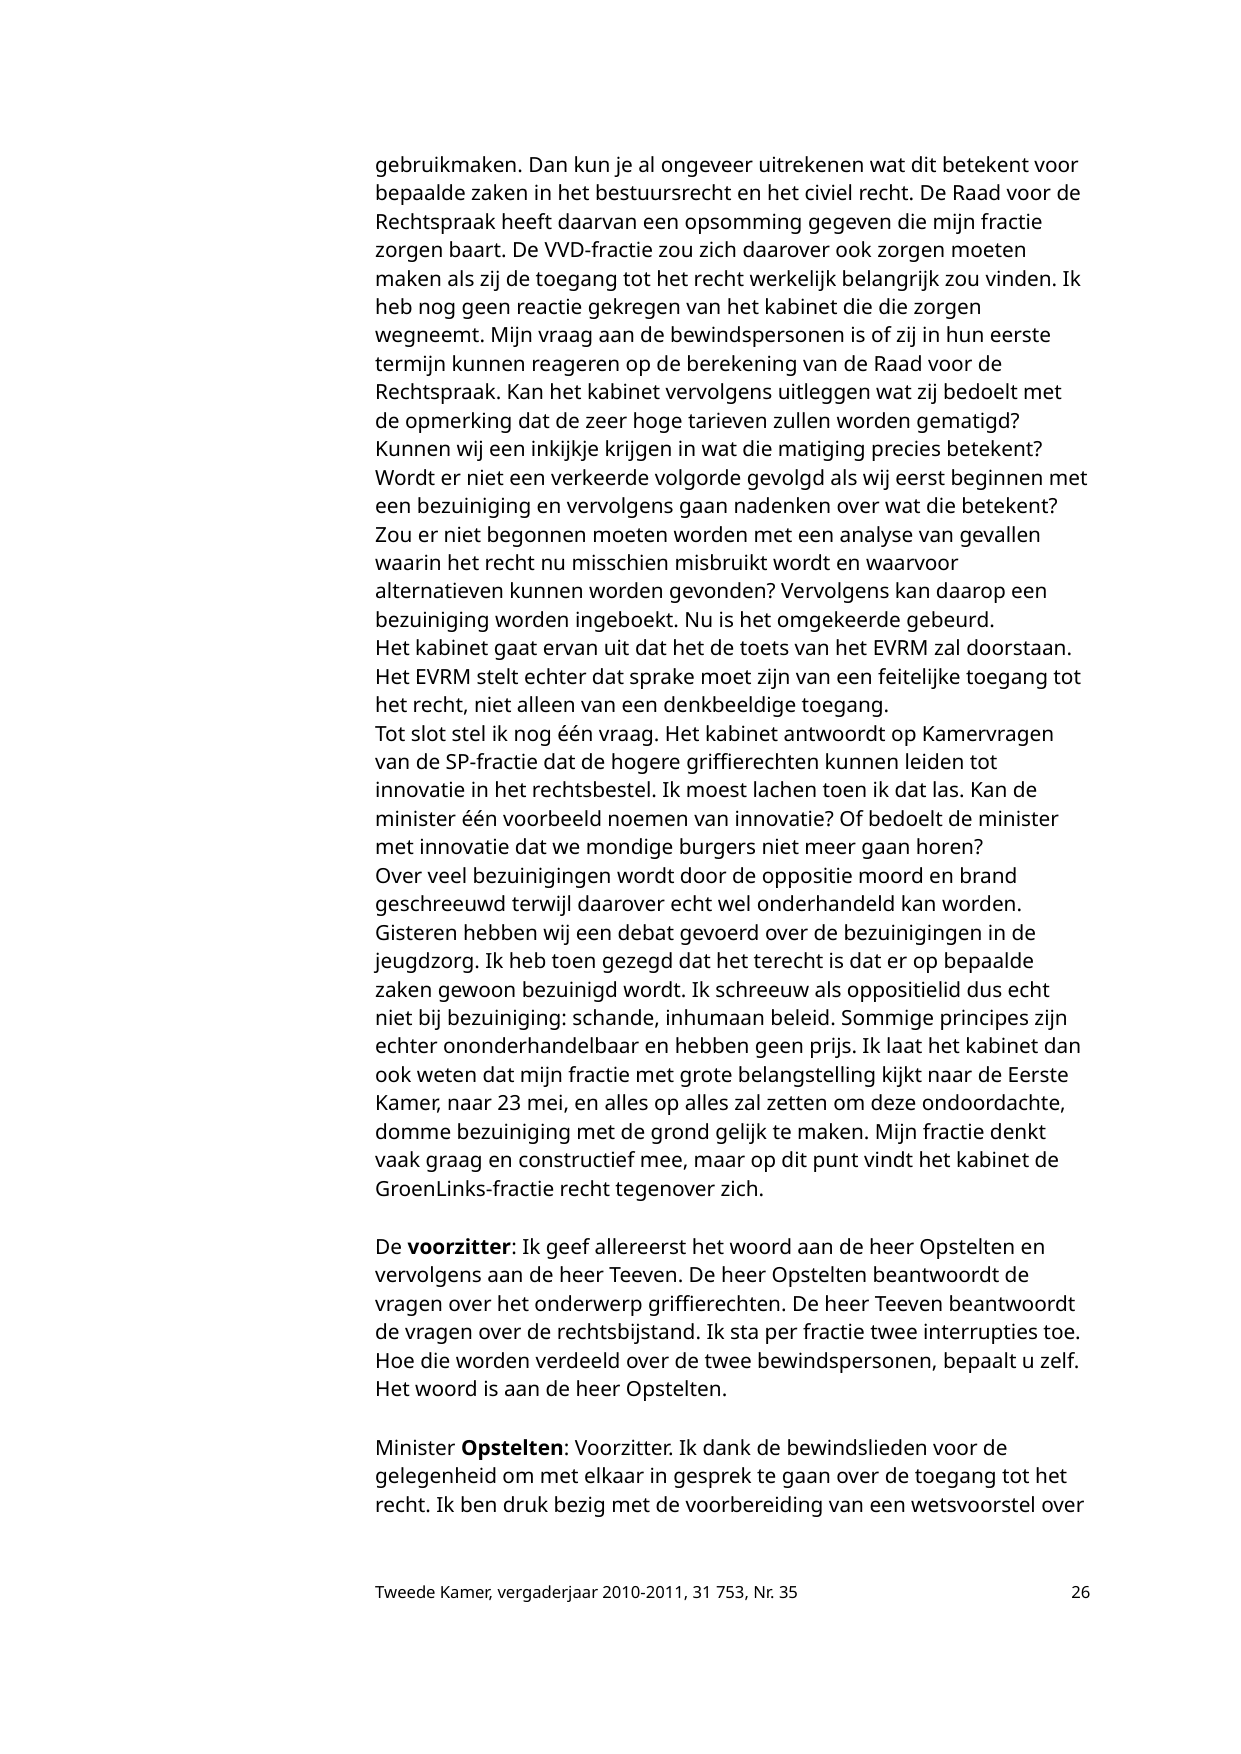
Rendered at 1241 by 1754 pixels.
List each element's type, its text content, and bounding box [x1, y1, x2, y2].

text Minister Opstelten: Voorzitter. Ik dank de bewindslieden voor de gelegenheid om met elkaar in gesprek te gaan over de toegang tot het recht. Ik ben druk bezig met de voorbereiding van een wetsvoorstel over [375, 1433, 1090, 1518]
text Het kabinet gaat ervan uit dat het de toets van het EVRM zal doorstaan. Het EVRM stelt echter dat sprake moet zijn van een feitelijke toegang tot het recht, niet alleen van een denkbeeldige toegang. [375, 633, 1090, 719]
text Over veel bezuinigingen wordt door de oppositie moord en brand geschreeuwd terwijl daarover echt wel onderhandeld kan worden. Gisteren hebben wij een debat gevoerd over de bezuinigingen in de jeugdzorg. Ik heb toen gezegd dat het terecht is dat er op bepaalde zaken gewoon bezuinigd wordt. Ik schreeuw als oppositielid dus echt niet bij bezuiniging: schande, inhumaan beleid. Sommige principes zijn echter ononderhandelbaar en hebben geen prijs. Ik laat het kabinet dan ook weten dat mijn fractie met grote belangstelling kijkt naar de Eerste Kamer, naar 23 mei, en alles op alles zal zetten om deze ondoordachte, domme bezuiniging met de grond gelijk te maken. Mijn fractie denkt vaak graag en constructief mee, maar op dit punt vindt het kabinet de GroenLinks-fractie recht tegenover zich. [375, 861, 1090, 1202]
text Tot slot stel ik nog één vraag. Het kabinet antwoordt op Kamervragen van de SP-fractie dat de hogere griffierechten kunnen leiden tot innovatie in het rechtsbestel. Ik moest lachen toen ik dat las. Kan de minister één voorbeeld noemen van innovatie? Of bedoelt de minister met innovatie dat we mondige burgers niet meer gaan horen? [375, 719, 1090, 861]
text De voorzitter: Ik geef allereerst het woord aan de heer Opstelten en vervolgens aan de heer Teeven. De heer Opstelten beantwoordt de vragen over het onderwerp griffierechten. De heer Teeven beantwoordt de vragen over de rechtsbijstand. Ik sta per fractie twee interrupties toe. Hoe die worden verdeeld over de twee bewindspersonen, bepaalt u zelf. Het woord is aan de heer Opstelten. [375, 1232, 1090, 1403]
text gebruikmaken. Dan kun je al ongeveer uitrekenen wat dit betekent voor bepaalde zaken in het bestuursrecht en het civiel recht. De Raad voor de Rechtspraak heeft daarvan een opsomming gegeven die mijn fractie zorgen baart. De VVD-fractie zou zich daarover ook zorgen moeten maken als zij de toegang tot het recht werkelijk belangrijk zou vinden. Ik heb nog geen reactie gekregen van het kabinet die die zorgen wegneemt. Mijn vraag aan de bewindspersonen is of zij in hun eerste termijn kunnen reageren op de berekening van de Raad voor de Rechtspraak. Kan het kabinet vervolgens uitleggen wat zij bedoelt met de opmerking dat de zeer hoge tarieven zullen worden gematigd? Kunnen wij een inkijkje krijgen in wat die matiging precies betekent? Wordt er niet een verkeerde volgorde gevolgd als wij eerst beginnen met een bezuiniging en vervolgens gaan nadenken over wat die betekent? Zou er niet begonnen moeten worden met een analyse van gevallen waarin het recht nu misschien misbruikt wordt en waarvoor alternatieven kunnen worden gevonden? Vervolgens kan daarop een bezuiniging worden ingeboekt. Nu is het omgekeerde gebeurd. [375, 150, 1090, 633]
